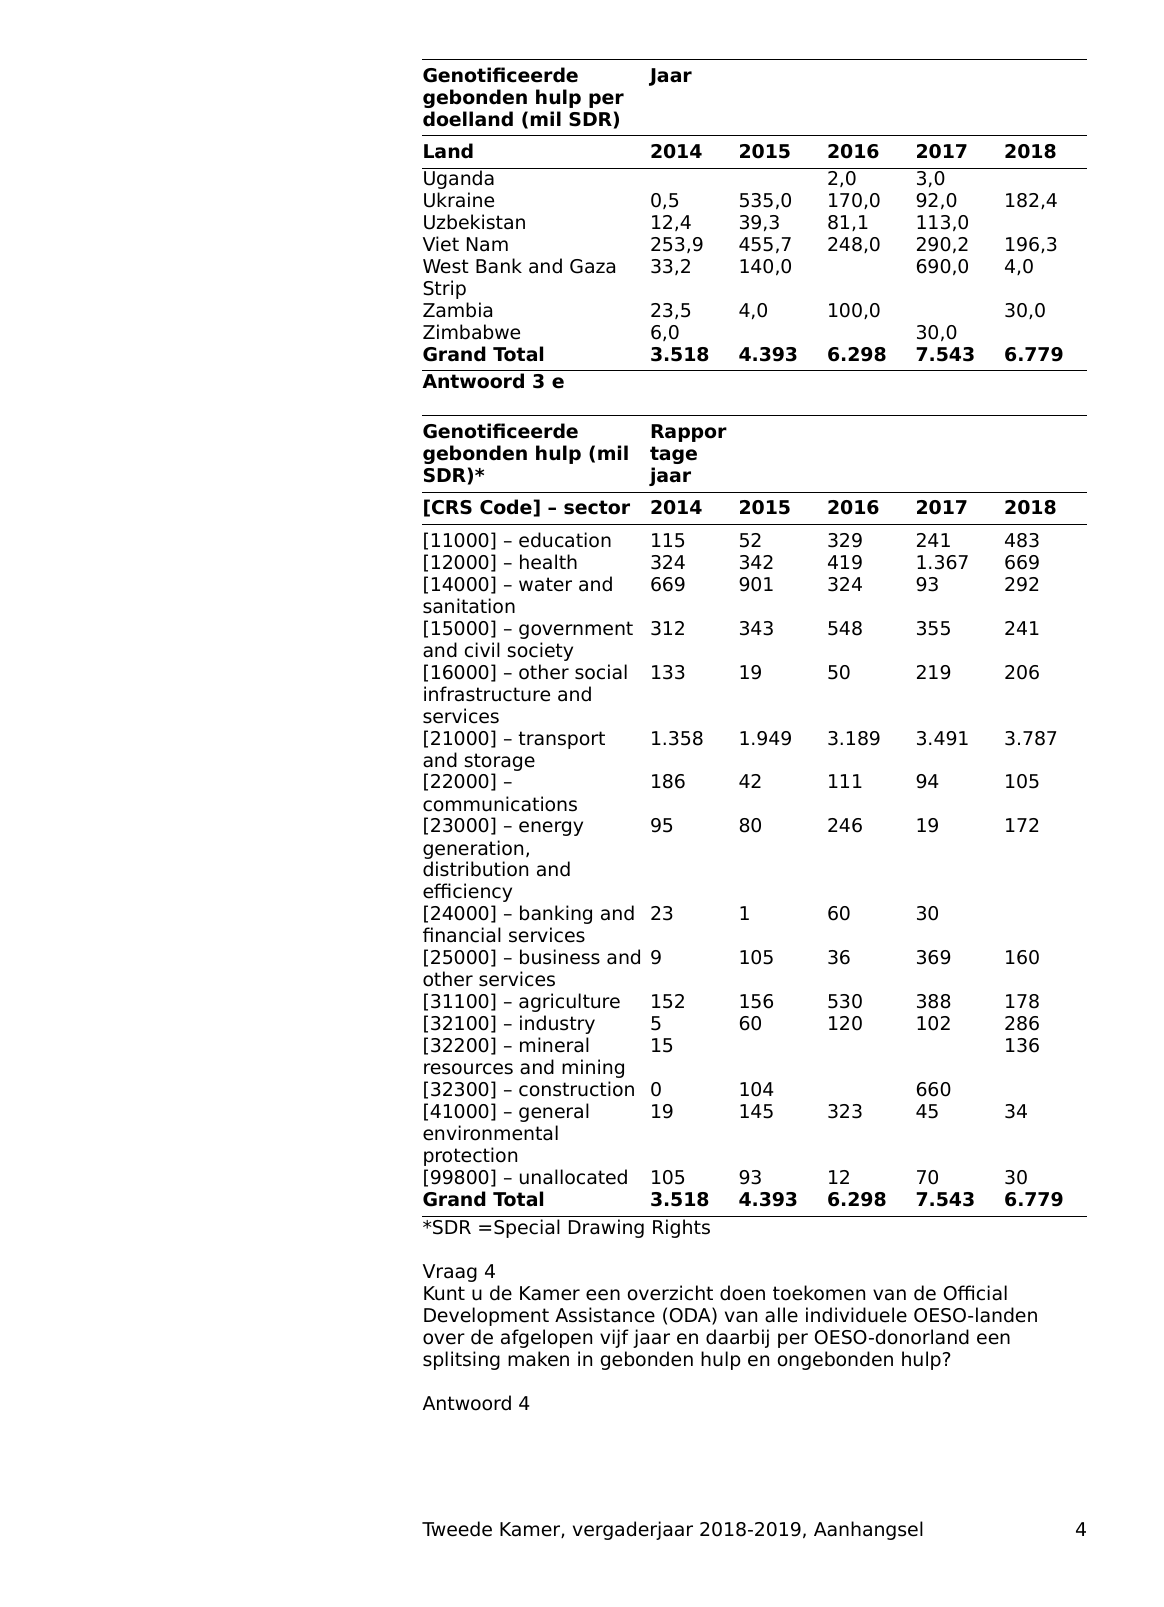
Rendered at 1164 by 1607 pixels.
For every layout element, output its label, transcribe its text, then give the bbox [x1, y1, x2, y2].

table_cell 94 [910, 771, 998, 815]
table_cell 669 [998, 552, 1087, 574]
table_cell West Bank and Gaza Strip [422, 256, 644, 300]
table_cell [21000] – transport and storage [422, 728, 644, 771]
table_header [998, 60, 1087, 135]
table_cell 455,7 [732, 234, 821, 256]
table_cell *SDR =Special Drawing Rights [422, 1217, 1087, 1239]
table_cell 1.949 [732, 728, 821, 771]
table_cell [23000] – energy generation, distribution and efficiency [422, 815, 644, 903]
table_cell 3,0 [910, 169, 998, 190]
table_cell 145 [732, 1101, 821, 1167]
table_cell [12000] – health [422, 552, 644, 574]
table_cell 50 [821, 662, 909, 727]
table_cell 23 [644, 903, 732, 947]
table_cell 483 [998, 525, 1087, 552]
text Antwoord 4 [422, 1393, 1087, 1415]
table_cell 186 [644, 771, 732, 815]
table_cell 343 [732, 618, 821, 662]
table_cell 104 [732, 1079, 821, 1101]
table_cell [14000] – water and sanitation [422, 574, 644, 618]
table_cell Ukraine [422, 190, 644, 212]
table_cell 133 [644, 662, 732, 727]
table_cell [998, 212, 1087, 234]
table_cell 548 [821, 618, 909, 662]
table_header [910, 60, 998, 135]
table_cell 2014 [644, 136, 732, 168]
table_cell 535,0 [732, 190, 821, 212]
table_cell 100,0 [821, 300, 909, 322]
table_cell 93 [732, 1167, 821, 1189]
table_cell 2018 [998, 493, 1087, 524]
table_cell Uganda [422, 169, 644, 190]
table_cell 2,0 [821, 169, 909, 190]
table_cell 105 [732, 947, 821, 991]
table_cell 2018 [998, 136, 1087, 168]
table_cell [41000] – general environmental protection [422, 1101, 644, 1167]
table_cell 419 [821, 552, 909, 574]
table_cell 33,2 [644, 256, 732, 300]
table_cell 19 [644, 1101, 732, 1167]
table_cell 95 [644, 815, 732, 903]
table_cell 15 [644, 1035, 732, 1079]
table_cell 323 [821, 1101, 909, 1167]
table_header Genotificeerde gebonden hulp (mil SDR)* [422, 416, 644, 492]
table_cell 12,4 [644, 212, 732, 234]
table_cell 6.779 [998, 1189, 1087, 1216]
table_cell [821, 322, 909, 344]
table_cell [15000] – government and civil society [422, 618, 644, 662]
table_cell 3.189 [821, 728, 909, 771]
table_cell 1 [732, 903, 821, 947]
table_cell [732, 1035, 821, 1079]
table_cell [998, 322, 1087, 344]
table_cell 4.393 [732, 344, 821, 370]
table_cell 3.518 [644, 1189, 732, 1216]
table_cell [998, 169, 1087, 190]
table_cell 3.787 [998, 728, 1087, 771]
table_cell 2014 [644, 493, 732, 524]
table_header Genotificeerde gebonden hulp per doelland (mil SDR) [422, 60, 644, 135]
table_cell 60 [821, 903, 909, 947]
table_cell [821, 1079, 909, 1101]
table_cell [32100] – industry [422, 1013, 644, 1035]
table_cell 42 [732, 771, 821, 815]
table_cell 324 [644, 552, 732, 574]
table_cell 152 [644, 991, 732, 1013]
table_cell 660 [910, 1079, 998, 1101]
table_cell [11000] – education [422, 525, 644, 552]
table_cell 6.298 [821, 344, 909, 370]
table_cell 329 [821, 525, 909, 552]
table_cell Grand Total [422, 344, 644, 370]
table_cell 52 [732, 525, 821, 552]
table_cell 39,3 [732, 212, 821, 234]
text Vraag 4 [422, 1261, 1087, 1283]
table_cell 136 [998, 1035, 1087, 1079]
table_cell 30,0 [998, 300, 1087, 322]
table_cell 7.543 [910, 344, 998, 370]
table_header [732, 60, 821, 135]
table_cell 5 [644, 1013, 732, 1035]
table_cell 0,5 [644, 190, 732, 212]
table_cell 2016 [821, 493, 909, 524]
table_cell 105 [644, 1167, 732, 1189]
table_cell 140,0 [732, 256, 821, 300]
table_cell Viet Nam [422, 234, 644, 256]
table_cell 19 [732, 662, 821, 727]
table_cell 241 [910, 525, 998, 552]
table_cell 312 [644, 618, 732, 662]
table_cell 170,0 [821, 190, 909, 212]
table_cell 6,0 [644, 322, 732, 344]
table_cell 2015 [732, 136, 821, 168]
table_cell [998, 903, 1087, 947]
table_header [998, 416, 1087, 492]
table_cell 182,4 [998, 190, 1087, 212]
table_cell 4.393 [732, 1189, 821, 1216]
table_cell 102 [910, 1013, 998, 1035]
table_cell 206 [998, 662, 1087, 727]
table_cell 93 [910, 574, 998, 618]
table_cell 172 [998, 815, 1087, 903]
table_cell 369 [910, 947, 998, 991]
table_cell 248,0 [821, 234, 909, 256]
table_cell [CRS Code] – sector [422, 493, 644, 524]
text Antwoord 3 e [422, 371, 1087, 393]
table_cell [910, 300, 998, 322]
table_cell 6.779 [998, 344, 1087, 370]
table_cell 30,0 [910, 322, 998, 344]
table_cell 2015 [732, 493, 821, 524]
table_cell 246 [821, 815, 909, 903]
table_cell [25000] – business and other services [422, 947, 644, 991]
table_cell Grand Total [422, 1189, 644, 1216]
table_cell 196,3 [998, 234, 1087, 256]
table_cell [32300] – construction [422, 1079, 644, 1101]
table_cell 6.298 [821, 1189, 909, 1216]
table_cell Zimbabwe [422, 322, 644, 344]
table_cell [821, 256, 909, 300]
table_cell 70 [910, 1167, 998, 1189]
table_cell [16000] – other social infrastructure and services [422, 662, 644, 727]
table_cell 115 [644, 525, 732, 552]
table_cell 178 [998, 991, 1087, 1013]
table_cell [32200] – mineral resources and mining [422, 1035, 644, 1079]
table_cell 292 [998, 574, 1087, 618]
table_cell 105 [998, 771, 1087, 815]
table_cell 12 [821, 1167, 909, 1189]
table_cell 1.367 [910, 552, 998, 574]
table_cell 60 [732, 1013, 821, 1035]
table_cell [998, 1079, 1087, 1101]
table_cell [22000] – communications [422, 771, 644, 815]
table_cell 530 [821, 991, 909, 1013]
table_cell 241 [998, 618, 1087, 662]
table_cell [31100] – agriculture [422, 991, 644, 1013]
table_cell 2016 [821, 136, 909, 168]
table_cell 23,5 [644, 300, 732, 322]
table_cell 669 [644, 574, 732, 618]
table_cell Uzbekistan [422, 212, 644, 234]
table_cell 3.491 [910, 728, 998, 771]
table_cell Land [422, 136, 644, 168]
table_cell 81,1 [821, 212, 909, 234]
table_cell [24000] – banking and financial services [422, 903, 644, 947]
table_cell 156 [732, 991, 821, 1013]
table_cell [99800] – unallocated [422, 1167, 644, 1189]
table_cell 2017 [910, 136, 998, 168]
table_cell 36 [821, 947, 909, 991]
table_cell 4,0 [732, 300, 821, 322]
table_cell 34 [998, 1101, 1087, 1167]
table_cell 92,0 [910, 190, 998, 212]
table_cell [732, 169, 821, 190]
table_cell 7.543 [910, 1189, 998, 1216]
table_cell 19 [910, 815, 998, 903]
table_cell 388 [910, 991, 998, 1013]
table_cell 290,2 [910, 234, 998, 256]
table_header Jaar [644, 60, 732, 135]
table_cell 80 [732, 815, 821, 903]
table_cell 111 [821, 771, 909, 815]
table_cell 342 [732, 552, 821, 574]
table_cell 30 [998, 1167, 1087, 1189]
table_cell 286 [998, 1013, 1087, 1035]
table_header [821, 416, 909, 492]
table_cell [644, 169, 732, 190]
table_cell [910, 1035, 998, 1079]
table_cell 901 [732, 574, 821, 618]
table_cell 45 [910, 1101, 998, 1167]
table_cell 1.358 [644, 728, 732, 771]
table_cell [732, 322, 821, 344]
table_cell 4,0 [998, 256, 1087, 300]
table_header [732, 416, 821, 492]
table_cell 3.518 [644, 344, 732, 370]
text Kunt u de Kamer een overzicht doen toekomen van de Official Development Assistance (ODA) van alle individuele OESO-landen over de afgelopen vijf jaar en daarbij per OESO-donorland een splitsing maken in gebonden hulp en ongebonden hulp? [422, 1283, 1087, 1371]
table_cell 690,0 [910, 256, 998, 300]
table_header [821, 60, 909, 135]
table_header [910, 416, 998, 492]
table_cell 355 [910, 618, 998, 662]
table_cell 253,9 [644, 234, 732, 256]
table_cell 2017 [910, 493, 998, 524]
table_cell 0 [644, 1079, 732, 1101]
table_cell 219 [910, 662, 998, 727]
table_cell 324 [821, 574, 909, 618]
table_cell 160 [998, 947, 1087, 991]
table_cell 9 [644, 947, 732, 991]
table_cell Zambia [422, 300, 644, 322]
table_cell 113,0 [910, 212, 998, 234]
table_cell [821, 1035, 909, 1079]
table_cell 120 [821, 1013, 909, 1035]
table_header Rapportage jaar [644, 416, 732, 492]
table_cell 30 [910, 903, 998, 947]
